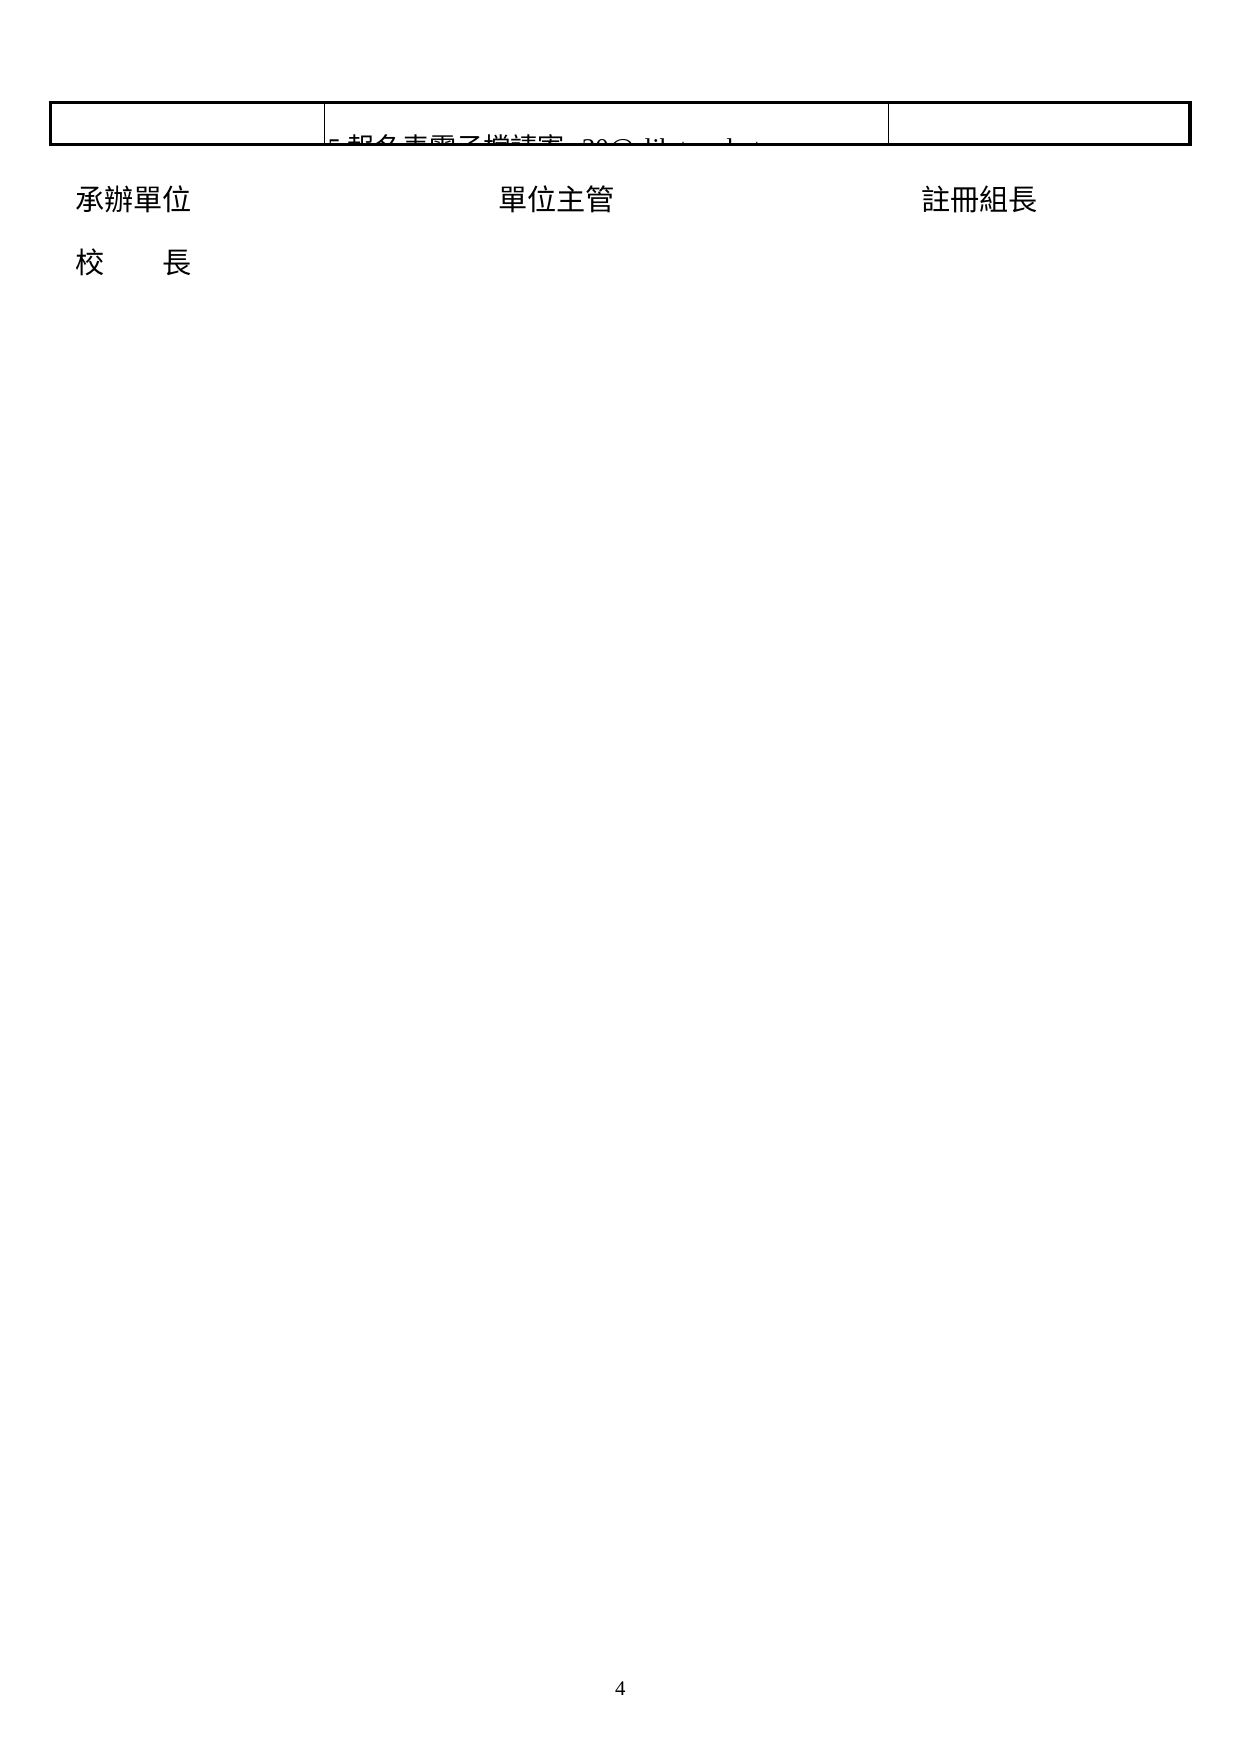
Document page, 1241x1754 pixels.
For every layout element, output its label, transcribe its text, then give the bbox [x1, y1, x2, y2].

table_cell 5.報名表電子檔請寄c30@sljh.tp.edu.tw [325, 104, 888, 143]
table_cell [52, 104, 324, 143]
table_cell [889, 104, 1188, 143]
text 承辦單位 單位主管 註冊組長 校 長 [75, 156, 1165, 281]
